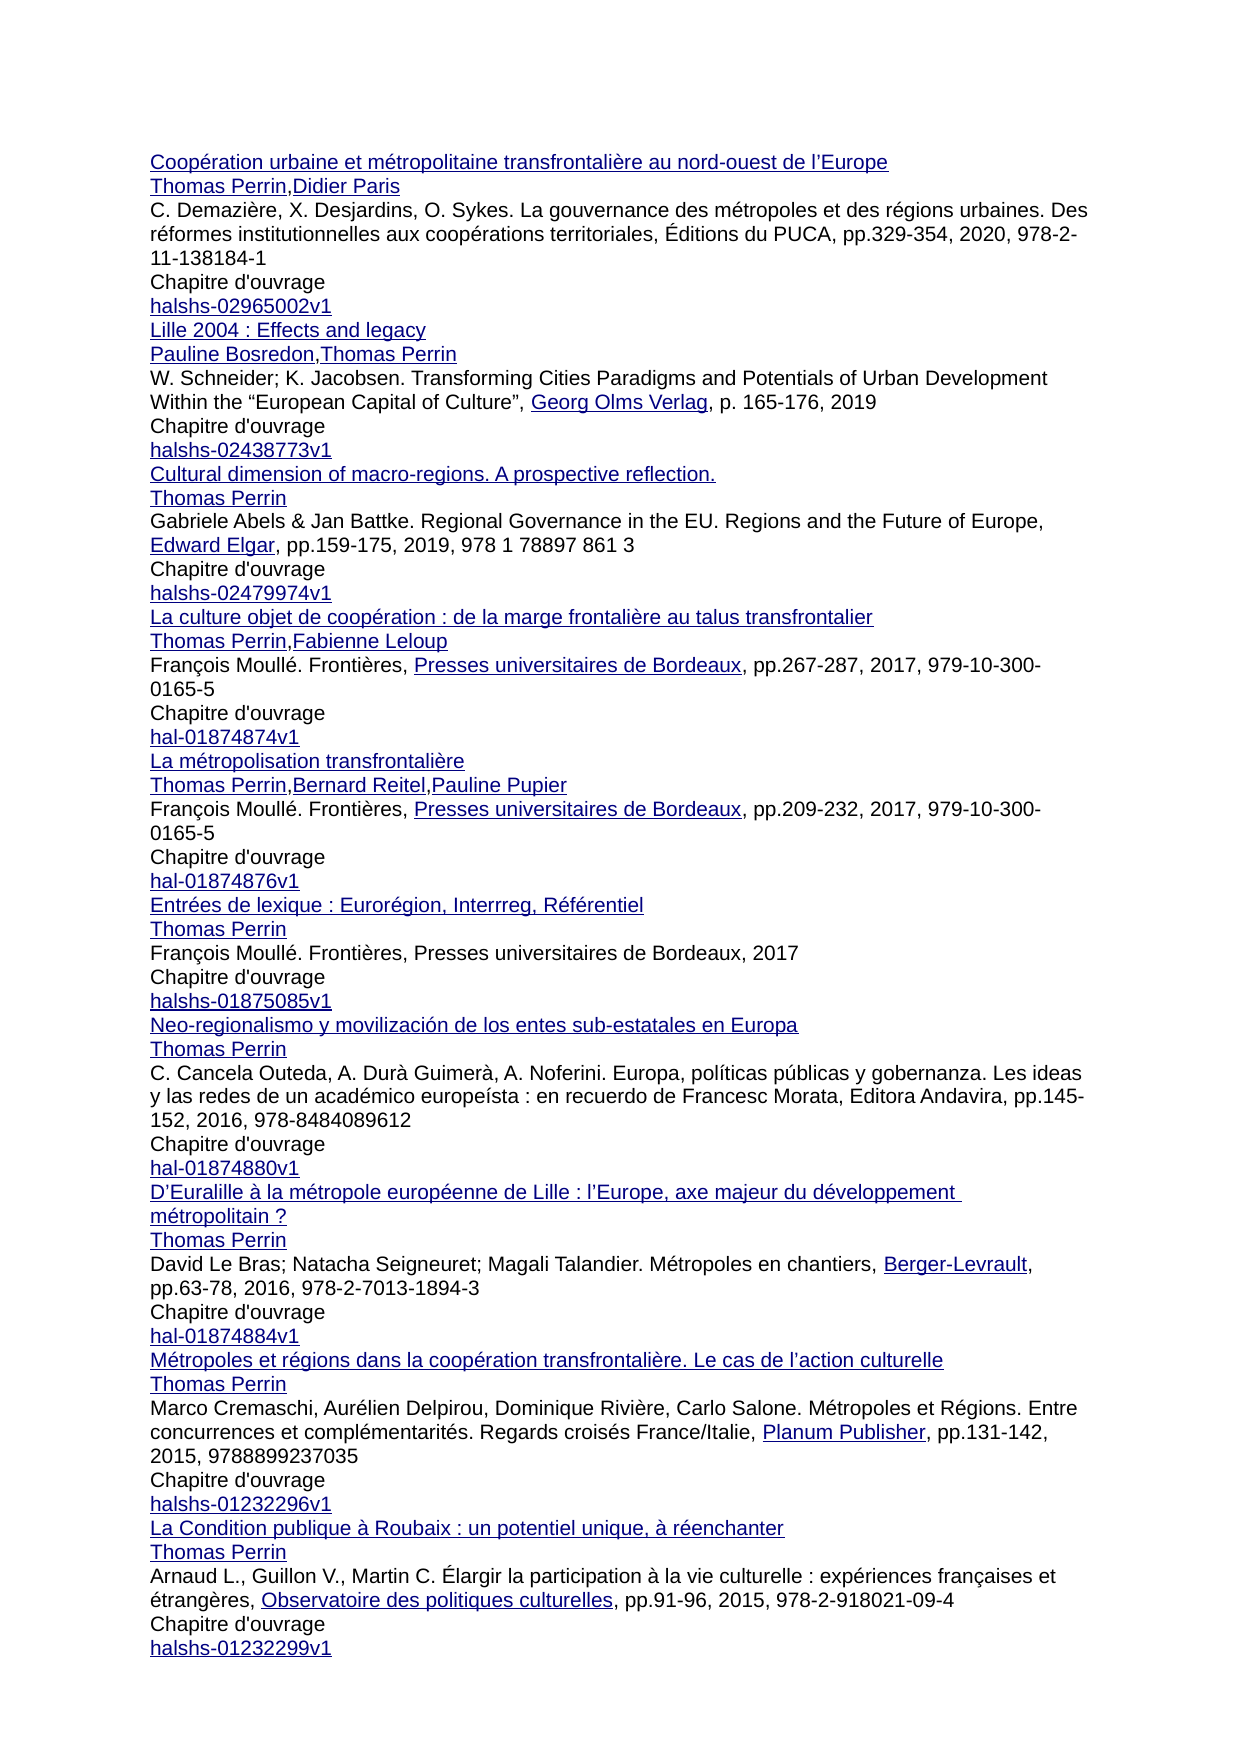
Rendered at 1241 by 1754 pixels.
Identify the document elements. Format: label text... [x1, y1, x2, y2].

table_cell La culture objet de coopération : de la marge frontalière au talus transfrontalier Thomas Perrin,Fabienne Leloup François Moullé. Frontières, Presses universitaires de Bordeaux, pp.267-287, 2017, 979-10-300-0165-5 Chapitre d'ouvrage hal-01874874v1 [150, 605, 1090, 749]
table_cell La métropolisation transfrontalière Thomas Perrin,Bernard Reitel,Pauline Pupier François Moullé. Frontières, Presses universitaires de Bordeaux, pp.209-232, 2017, 979-10-300-0165-5 Chapitre d'ouvrage hal-01874876v1 [150, 749, 1090, 893]
table_cell D’Euralille à la métropole européenne de Lille : l’Europe, axe majeur du développement métropolitain ? Thomas Perrin David Le Bras; Natacha Seigneuret; Magali Talandier. Métropoles en chantiers, Berger-Levrault, pp.63-78, 2016, 978-2-7013-1894-3 Chapitre d'ouvrage hal-01874884v1 [150, 1180, 1090, 1348]
table_cell Coopération urbaine et métropolitaine transfrontalière au nord-ouest de l’Europe Thomas Perrin,Didier Paris C. Demazière, X. Desjardins, O. Sykes. La gouvernance des métropoles et des régions urbaines. Des réformes institutionnelles aux coopérations territoriales, Éditions du PUCA, pp.329-354, 2020, 978-2-11-138184-1 Chapitre d'ouvrage halshs-02965002v1 [150, 150, 1090, 318]
table_cell Cultural dimension of macro-regions. A prospective reflection. Thomas Perrin Gabriele Abels & Jan Battke. Regional Governance in the EU. Regions and the Future of Europe, Edward Elgar, pp.159-175, 2019, 978 1 78897 861 3 Chapitre d'ouvrage halshs-02479974v1 [150, 461, 1090, 605]
table_cell Lille 2004 : Effects and legacy Pauline Bosredon,Thomas Perrin W. Schneider; K. Jacobsen. Transforming Cities Paradigms and Potentials of Urban Development Within the “European Capital of Culture”, Georg Olms Verlag, p. 165-176, 2019 Chapitre d'ouvrage halshs-02438773v1 [150, 318, 1090, 461]
table_cell Neo-regionalismo y movilización de los entes sub-estatales en Europa Thomas Perrin C. Cancela Outeda, A. Durà Guimerà, A. Noferini. Europa, políticas públicas y gobernanza. Les ideas y las redes de un académico europeísta : en recuerdo de Francesc Morata, Editora Andavira, pp.145-152, 2016, 978-8484089612 Chapitre d'ouvrage hal-01874880v1 [150, 1013, 1090, 1180]
table_cell La Condition publique à Roubaix : un potentiel unique, à réenchanter Thomas Perrin Arnaud L., Guillon V., Martin C. Élargir la participation à la vie culturelle : expériences françaises et étrangères, Observatoire des politiques culturelles, pp.91-96, 2015, 978-2-918021-09-4 Chapitre d'ouvrage halshs-01232299v1 [150, 1516, 1090, 1659]
table_cell Entrées de lexique : Eurorégion, Interrreg, Référentiel Thomas Perrin François Moullé. Frontières, Presses universitaires de Bordeaux, 2017 Chapitre d'ouvrage halshs-01875085v1 [150, 893, 1090, 1012]
table_cell Métropoles et régions dans la coopération transfrontalière. Le cas de l’action culturelle Thomas Perrin Marco Cremaschi, Aurélien Delpirou, Dominique Rivière, Carlo Salone. Métropoles et Régions. Entre concurrences et complémentarités. Regards croisés France/Italie, Planum Publisher, pp.131-142, 2015, 9788899237035 Chapitre d'ouvrage halshs-01232296v1 [150, 1348, 1090, 1516]
